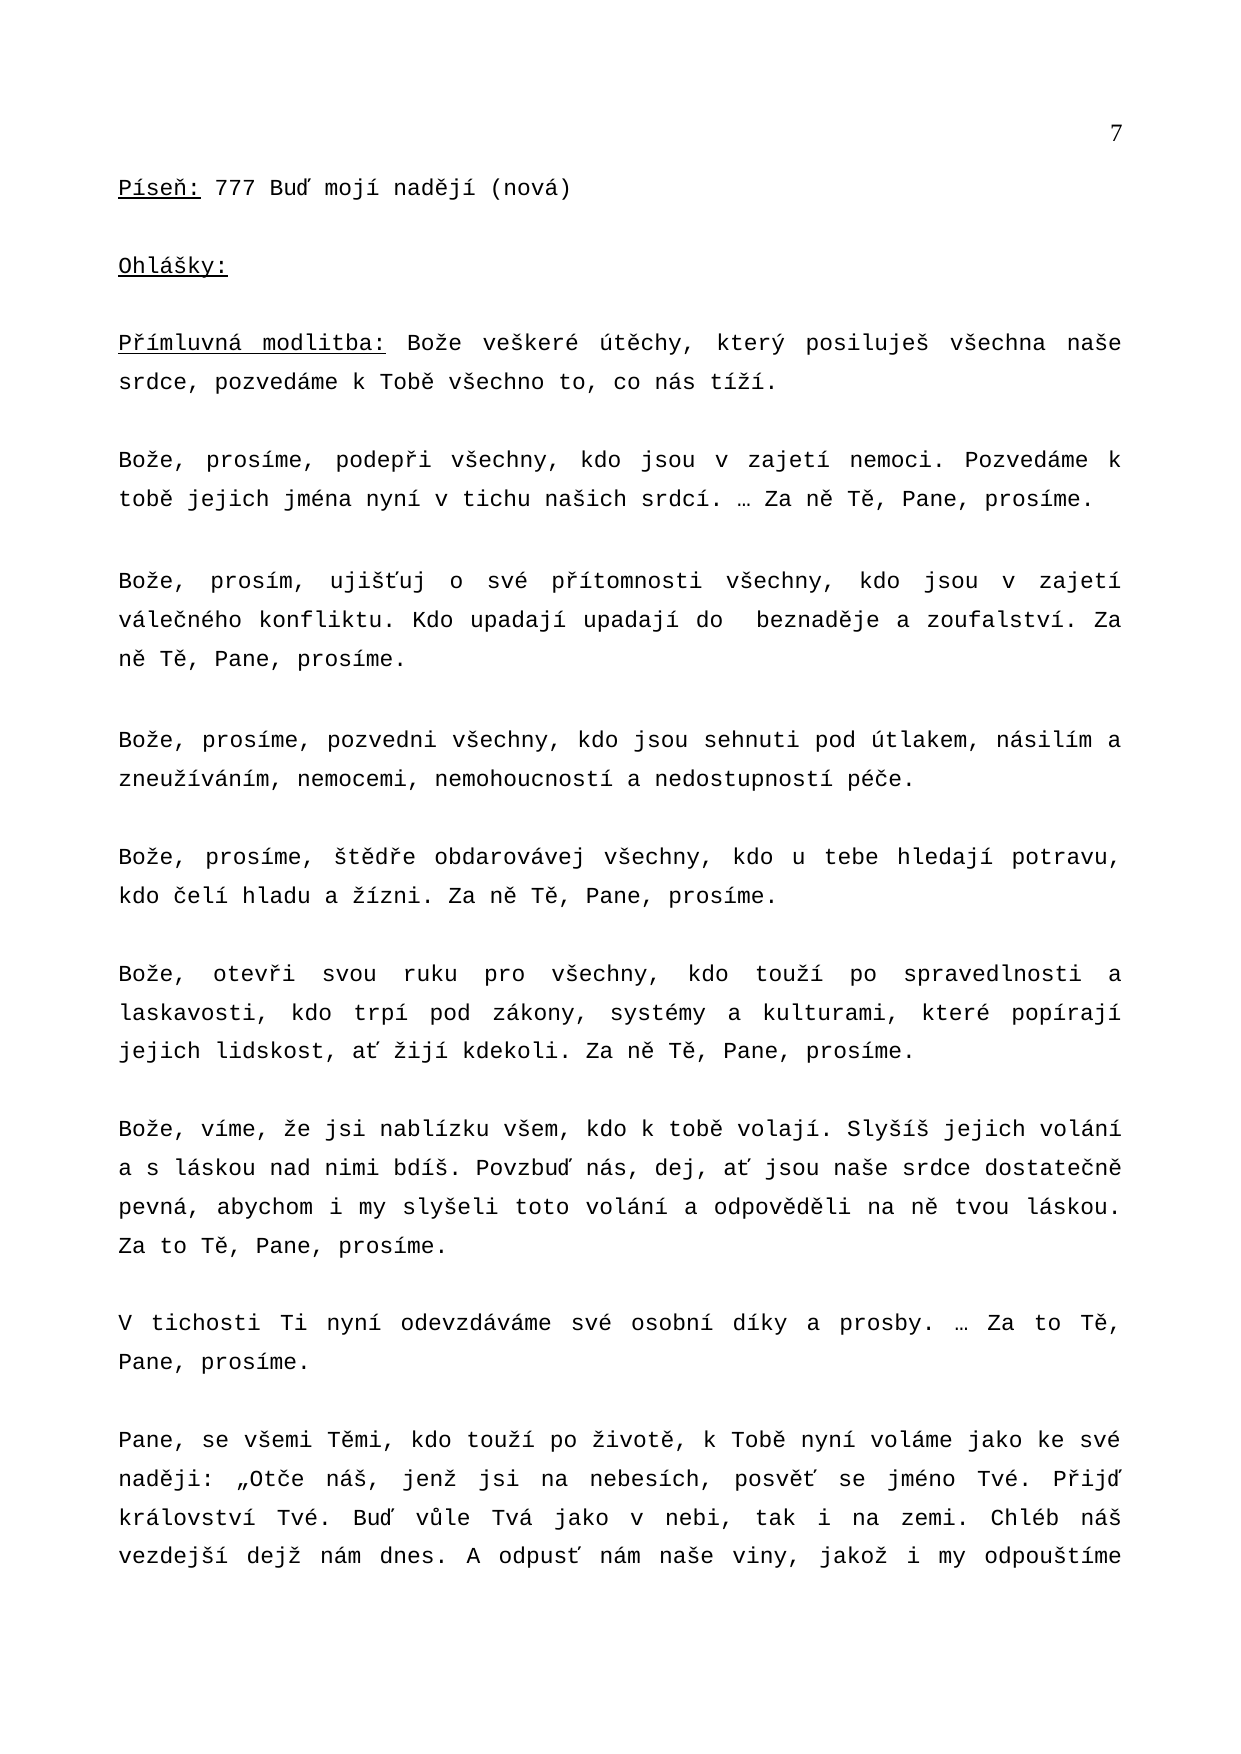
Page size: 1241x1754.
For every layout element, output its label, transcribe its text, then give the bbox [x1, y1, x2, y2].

text Píseň: 777 Buď mojí nadějí (nová) [118, 176, 1122, 202]
text Pane, se všemi Těmi, kdo touží po životě, k Tobě nyní voláme jako ke své naději: „Otče náš, jenž jsi na nebesích, posvěť se jméno Tvé. Přijď království Tvé. Buď vůle Tvá jako v nebi, tak i na zemi. Chléb náš vezdejší dejž nám dnes. A odpusť nám naše viny, jakož i my odpouštíme [118, 1428, 1122, 1571]
text Bože, prosíme, pozvedni všechny, kdo jsou sehnuti pod útlakem, násilím a zneužíváním, nemocemi, nemohoucností a nedostupností péče. [118, 729, 1122, 794]
text Bože, prosím, ujišťuj o své přítomnosti všechny, kdo jsou v zajetí válečného konfliktu. Kdo upadají upadají do beznaděje a zoufalství. Za ně Tě, Pane, prosíme. [118, 569, 1122, 673]
text Bože, prosíme, štědře obdarovávej všechny, kdo u tebe hledají potravu, kdo čelí hladu a žízni. Za ně Tě, Pane, prosíme. [118, 845, 1122, 910]
text Přímluvná modlitba: Bože veškeré útěchy, který posiluješ všechna naše srdce, pozvedáme k Tobě všechno to, co nás tíží. [118, 332, 1122, 397]
text V tichosti Ti nyní odevzdáváme své osobní díky a prosby. … Za to Tě, Pane, prosíme. [118, 1312, 1122, 1376]
text Bože, víme, že jsi nablízku všem, kdo k tobě volají. Slyšíš jejich volání a s láskou nad nimi bdíš. Povzbuď nás, dej, ať jsou naše srdce dostatečně pevná, abychom i my slyšeli toto volání a odpověděli na ně tvou láskou. Za to Tě, Pane, prosíme. [118, 1117, 1122, 1260]
text Bože, otevři svou ruku pro všechny, kdo touží po spravedlnosti a laskavosti, kdo trpí pod zákony, systémy a kulturami, které popírají jejich lidskost, ať žijí kdekoli. Za ně Tě, Pane, prosíme. [118, 962, 1122, 1066]
text Ohlášky: [118, 254, 1122, 280]
text Bože, prosíme, podepři všechny, kdo jsou v zajetí nemoci. Pozvedáme k tobě jejich jména nyní v tichu našich srdcí. … Za ně Tě, Pane, prosíme. [118, 448, 1122, 513]
